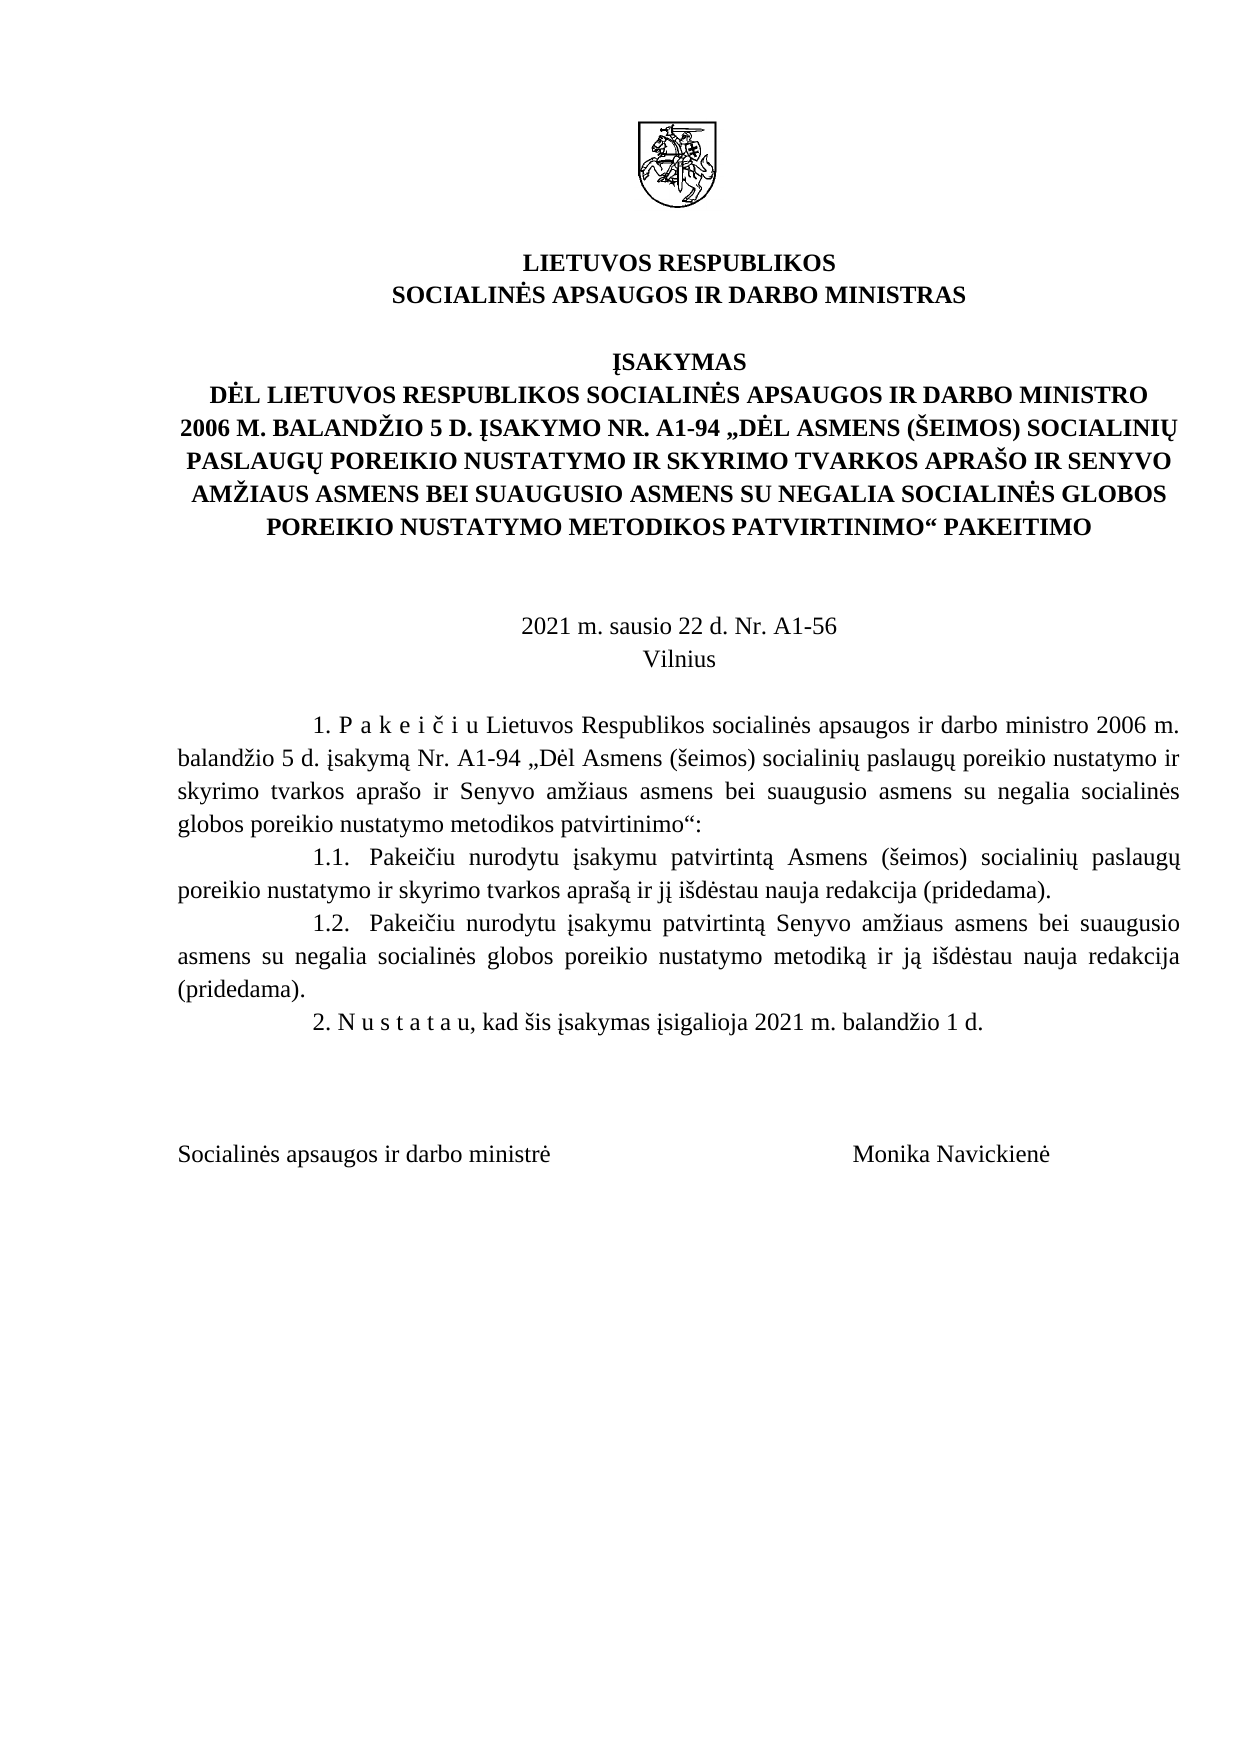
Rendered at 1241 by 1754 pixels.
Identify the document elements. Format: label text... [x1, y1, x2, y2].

text 1. P a k e i č i u Lietuvos Respublikos socialinės apsaugos ir darbo ministro 2006 m. balandžio 5 d. įsakymą Nr. A1-94 „Dėl Asmens (šeimos) socialinių paslaugų poreikio nustatymo ir skyrimo tvarkos aprašo ir Senyvo amžiaus asmens bei suaugusio asmens su negalia socialinės globos poreikio nustatymo metodikos patvirtinimo“: [177, 710, 1181, 838]
text SOCIALINĖS APSAUGOS IR DARBO MINISTRAS [177, 281, 1181, 309]
text Socialinės apsaugos ir darbo ministrė Monika Navickienė [177, 1139, 1181, 1168]
text 2. N u s t a t a u, kad šis įsakymas įsigalioja 2021 m. balandžio 1 d. [177, 1007, 1181, 1036]
text 1.1. Pakeičiu nurodytu įsakymu patvirtintą Asmens (šeimos) socialinių paslaugų poreikio nustatymo ir skyrimo tvarkos aprašą ir jį išdėstau nauja redakcija (pridedama). [177, 842, 1181, 904]
text DĖL LIETUVOS RESPUBLIKOS SOCIALINĖS APSAUGOS IR DARBO MINISTRO 2006 M. BALANDŽIO 5 D. ĮSAKYMO NR. A1-94 „DĖL ASMENS (ŠEIMOS) SOCIALINIŲ PASLAUGŲ POREIKIO NUSTATYMO IR SKYRIMO TVARKOS APRAŠO IR SENYVO AMŽIAUS ASMENS BEI SUAUGUSIO ASMENS SU NEGALIA SOCIALINĖS GLOBOS POREIKIO NUSTATYMO METODIKOS PATVIRTINIMO“ PAKEITIMO [177, 380, 1181, 541]
text 2021 m. sausio 22 d. Nr. A1-56 [177, 611, 1181, 639]
text LIETUVOS RESPUBLIKOS [177, 248, 1181, 276]
text 1.2. Pakeičiu nurodytu įsakymu patvirtintą Senyvo amžiaus asmens bei suaugusio asmens su negalia socialinės globos poreikio nustatymo metodiką ir ją išdėstau nauja redakcija (pridedama). [177, 908, 1181, 1003]
text Vilnius [177, 644, 1181, 673]
text ĮSAKYMAS [177, 347, 1181, 375]
